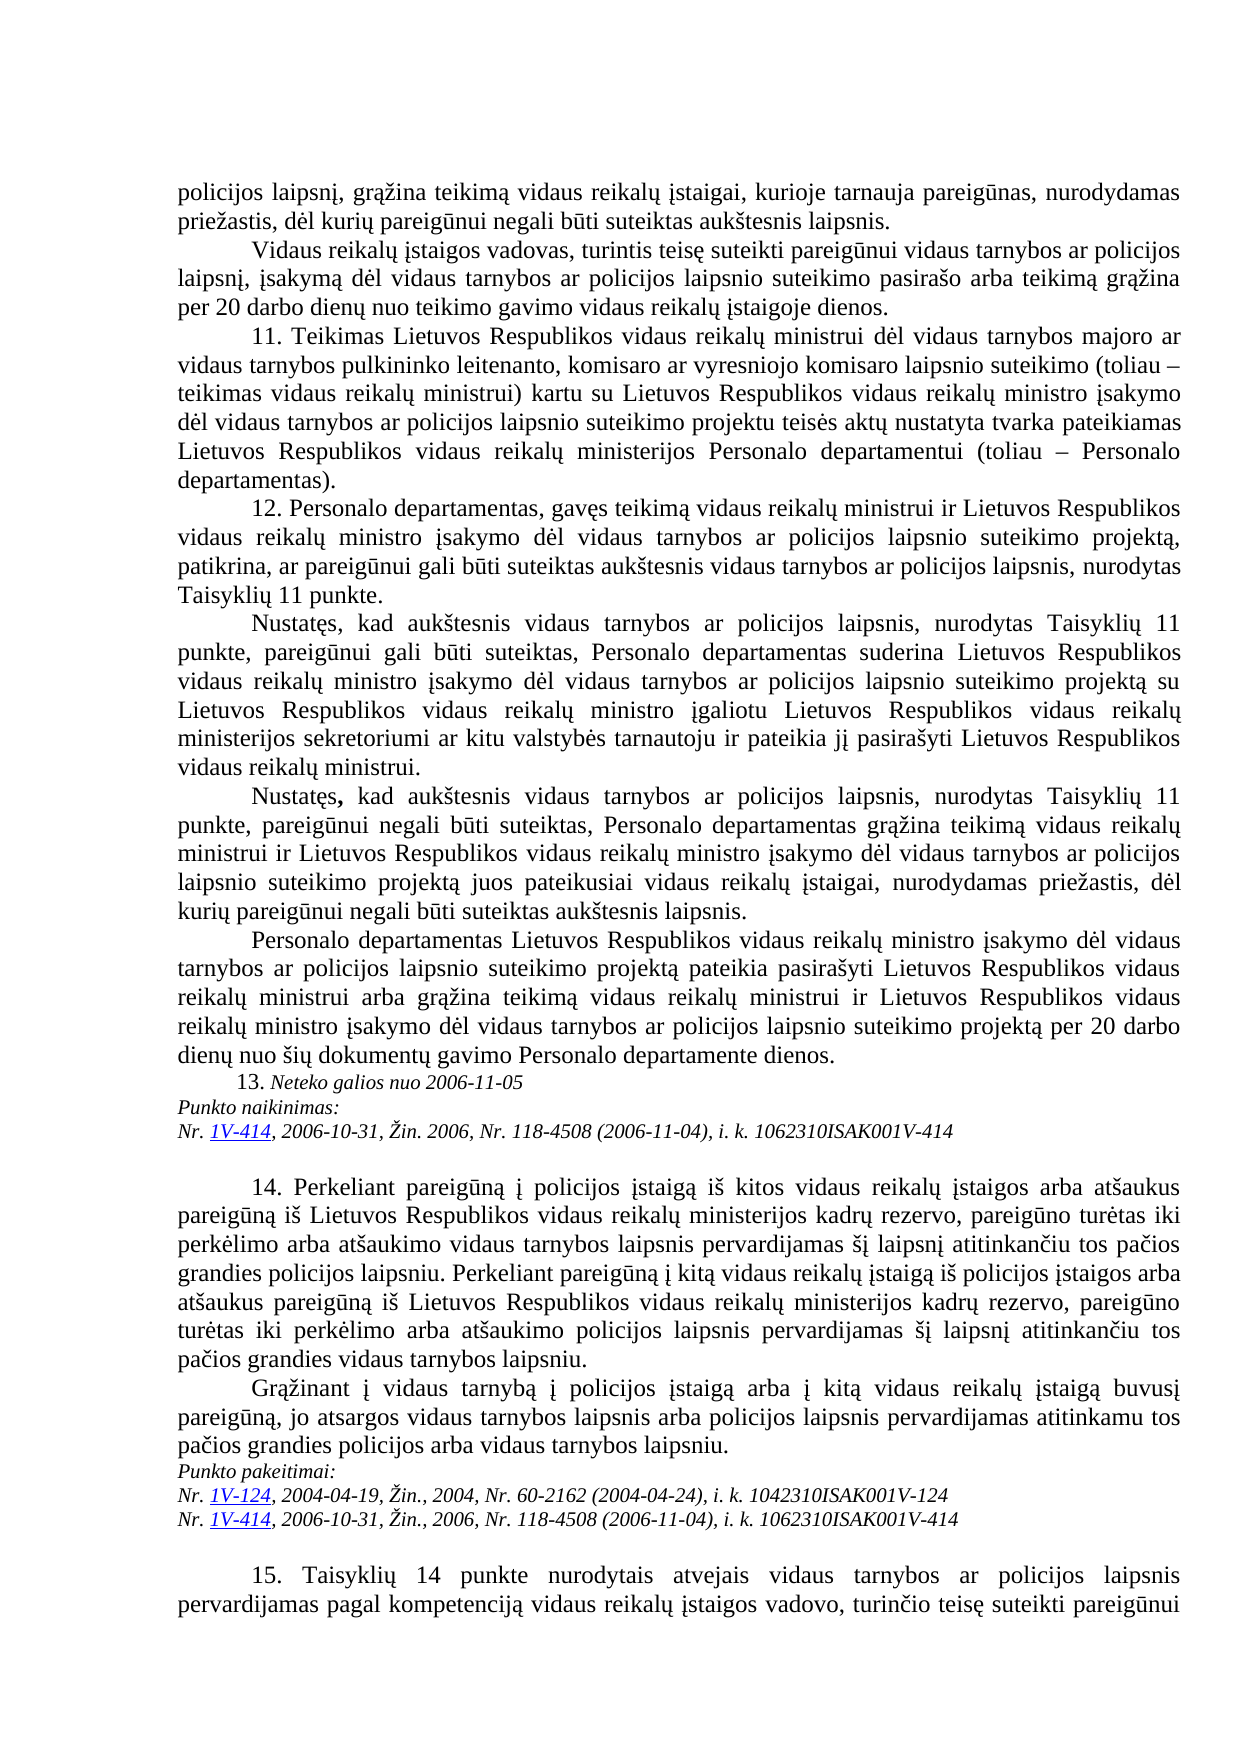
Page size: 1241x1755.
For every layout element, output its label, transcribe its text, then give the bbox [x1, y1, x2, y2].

text Nr. 1V-414, 2006-10-31, Žin. 2006, Nr. 118-4508 (2006-11-04), i. k. 1062310ISAK001V-414 [177, 1119, 1181, 1143]
text Nr. 1V-124, 2004-04-19, Žin., 2004, Nr. 60-2162 (2004-04-24), i. k. 1042310ISAK001V-124 [177, 1483, 1181, 1507]
text Nustatęs, kad aukštesnis vidaus tarnybos ar policijos laipsnis, nurodytas Taisyklių 11 punkte, pareigūnui negali būti suteiktas, Personalo departamentas grąžina teikimą vidaus reikalų ministrui ir Lietuvos Respublikos vidaus reikalų ministro įsakymo dėl vidaus tarnybos ar policijos laipsnio suteikimo projektą juos pateikusiai vidaus reikalų įstaigai, nurodydamas priežastis, dėl kurių pareigūnui negali būti suteiktas aukštesnis laipsnis. [177, 781, 1181, 925]
text policijos laipsnį, grąžina teikimą vidaus reikalų įstaigai, kurioje tarnauja pareigūnas, nurodydamas priežastis, dėl kurių pareigūnui negali būti suteiktas aukštesnis laipsnis. [177, 177, 1181, 235]
text Punkto pakeitimai: [177, 1459, 1181, 1483]
text 14. Perkeliant pareigūną į policijos įstaigą iš kitos vidaus reikalų įstaigos arba atšaukus pareigūną iš Lietuvos Respublikos vidaus reikalų ministerijos kadrų rezervo, pareigūno turėtas iki perkėlimo arba atšaukimo vidaus tarnybos laipsnis pervardijamas šį laipsnį atitinkančiu tos pačios grandies policijos laipsniu. Perkeliant pareigūną į kitą vidaus reikalų įstaigą iš policijos įstaigos arba atšaukus pareigūną iš Lietuvos Respublikos vidaus reikalų ministerijos kadrų rezervo, pareigūno turėtas iki perkėlimo arba atšaukimo policijos laipsnis pervardijamas šį laipsnį atitinkančiu tos pačios grandies vidaus tarnybos laipsniu. [177, 1172, 1181, 1373]
text Vidaus reikalų įstaigos vadovas, turintis teisę suteikti pareigūnui vidaus tarnybos ar policijos laipsnį, įsakymą dėl vidaus tarnybos ar policijos laipsnio suteikimo pasirašo arba teikimą grąžina per 20 darbo dienų nuo teikimo gavimo vidaus reikalų įstaigoje dienos. [177, 235, 1181, 321]
text Personalo departamentas Lietuvos Respublikos vidaus reikalų ministro įsakymo dėl vidaus tarnybos ar policijos laipsnio suteikimo projektą pateikia pasirašyti Lietuvos Respublikos vidaus reikalų ministrui arba grąžina teikimą vidaus reikalų ministrui ir Lietuvos Respublikos vidaus reikalų ministro įsakymo dėl vidaus tarnybos ar policijos laipsnio suteikimo projektą per 20 darbo dienų nuo šių dokumentų gavimo Personalo departamente dienos. [177, 925, 1181, 1068]
text Nustatęs, kad aukštesnis vidaus tarnybos ar policijos laipsnis, nurodytas Taisyklių 11 punkte, pareigūnui gali būti suteiktas, Personalo departamentas suderina Lietuvos Respublikos vidaus reikalų ministro įsakymo dėl vidaus tarnybos ar policijos laipsnio suteikimo projektą su Lietuvos Respublikos vidaus reikalų ministro įgaliotu Lietuvos Respublikos vidaus reikalų ministerijos sekretoriumi ar kitu valstybės tarnautoju ir pateikia jį pasirašyti Lietuvos Respublikos vidaus reikalų ministrui. [177, 608, 1181, 781]
text Grąžinant į vidaus tarnybą į policijos įstaigą arba į kitą vidaus reikalų įstaigą buvusį pareigūną, jo atsargos vidaus tarnybos laipsnis arba policijos laipsnis pervardijamas atitinkamu tos pačios grandies policijos arba vidaus tarnybos laipsniu. [177, 1373, 1181, 1459]
text 15. Taisyklių 14 punkte nurodytais atvejais vidaus tarnybos ar policijos laipsnis pervardijamas pagal kompetenciją vidaus reikalų įstaigos vadovo, turinčio teisę suteikti pareigūnui [177, 1560, 1181, 1618]
text 12. Personalo departamentas, gavęs teikimą vidaus reikalų ministrui ir Lietuvos Respublikos vidaus reikalų ministro įsakymo dėl vidaus tarnybos ar policijos laipsnio suteikimo projektą, patikrina, ar pareigūnui gali būti suteiktas aukštesnis vidaus tarnybos ar policijos laipsnis, nurodytas Taisyklių 11 punkte. [177, 493, 1181, 608]
text Punkto naikinimas: [177, 1095, 1181, 1119]
text 11. Teikimas Lietuvos Respublikos vidaus reikalų ministrui dėl vidaus tarnybos majoro ar vidaus tarnybos pulkininko leitenanto, komisaro ar vyresniojo komisaro laipsnio suteikimo (toliau – teikimas vidaus reikalų ministrui) kartu su Lietuvos Respublikos vidaus reikalų ministro įsakymo dėl vidaus tarnybos ar policijos laipsnio suteikimo projektu teisės aktų nustatyta tvarka pateikiamas Lietuvos Respublikos vidaus reikalų ministerijos Personalo departamentui (toliau – Personalo departamentas). [177, 321, 1181, 493]
text 13. Neteko galios nuo 2006-11-05 [177, 1068, 1181, 1095]
text Nr. 1V-414, 2006-10-31, Žin., 2006, Nr. 118-4508 (2006-11-04), i. k. 1062310ISAK001V-414 [177, 1507, 1181, 1531]
